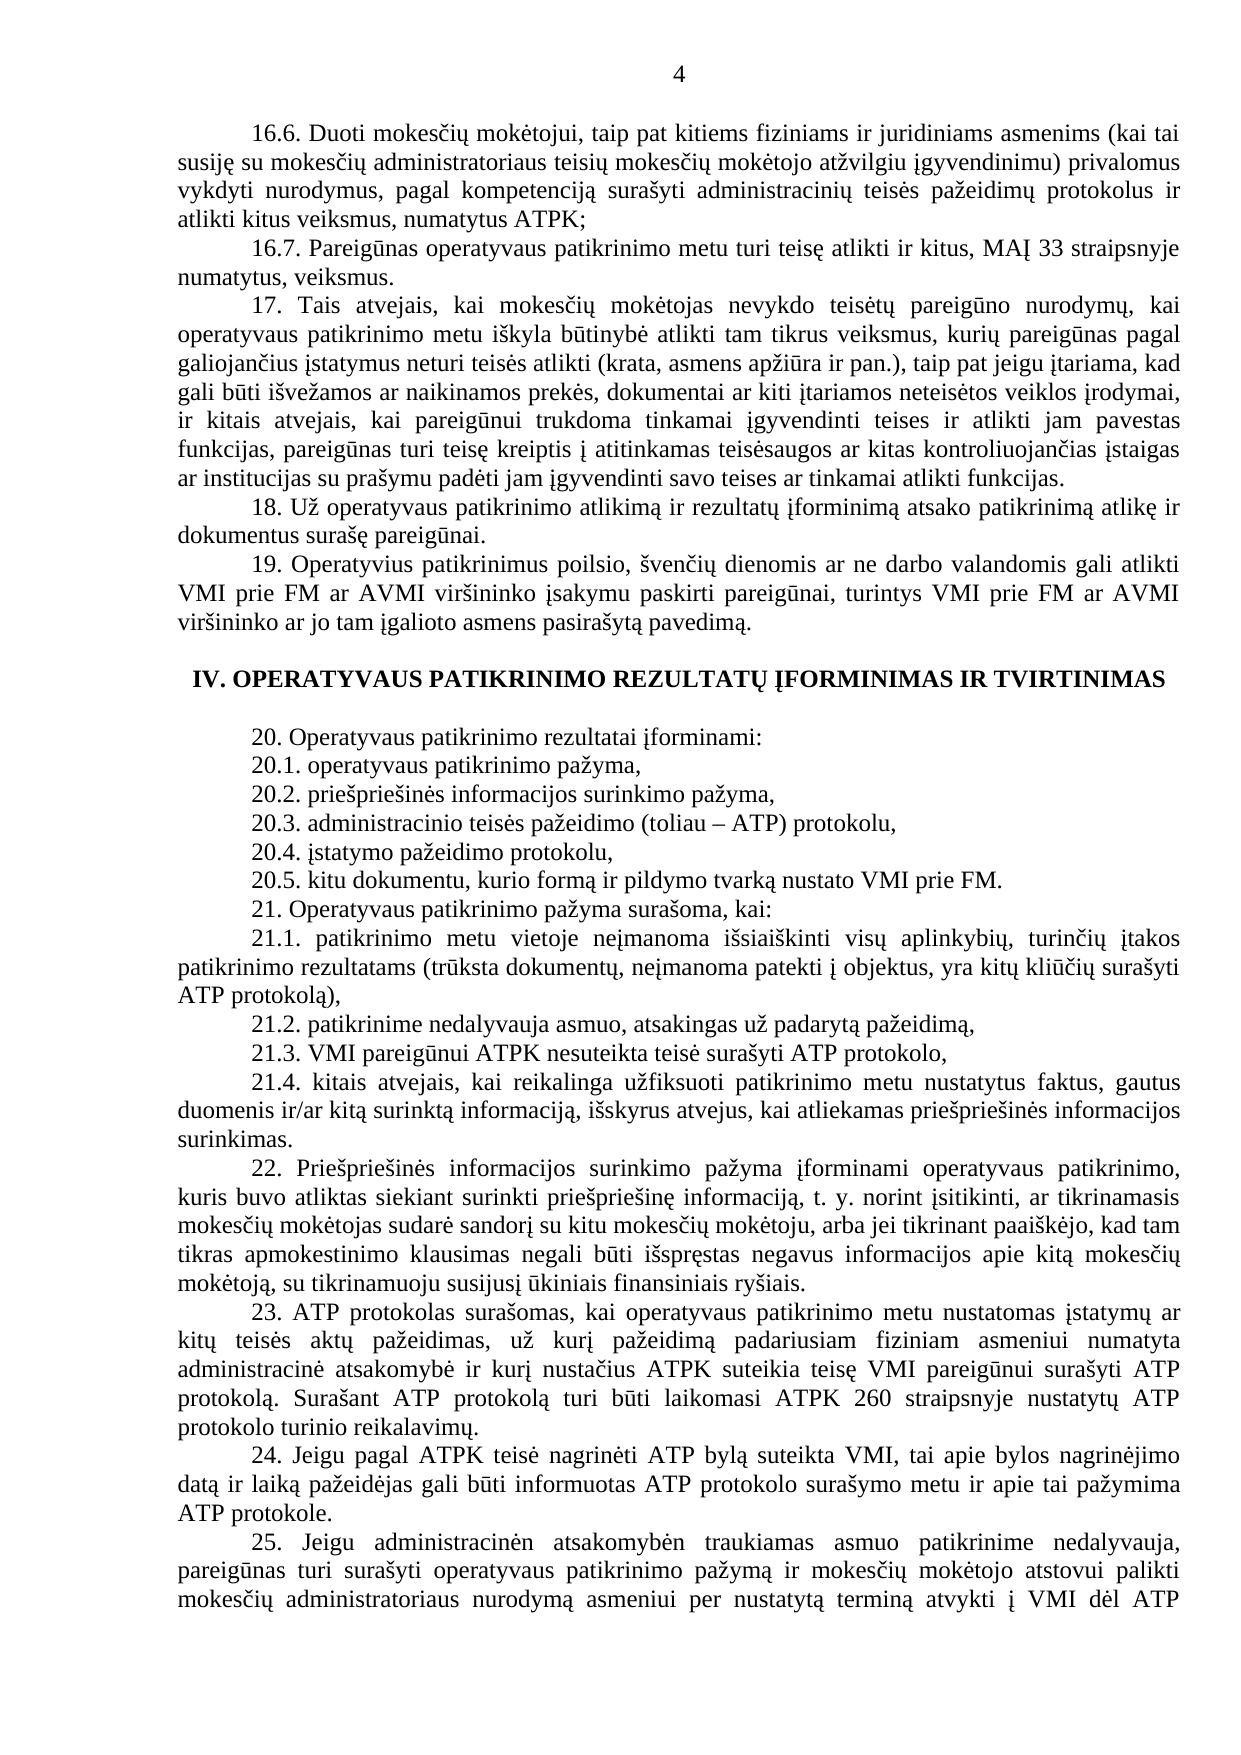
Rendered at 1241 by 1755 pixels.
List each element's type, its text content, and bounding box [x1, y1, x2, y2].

text 21.3. VMI pareigūnui ATPK nesuteikta teisė surašyti ATP protokolo, [177, 1038, 1181, 1067]
text 16.7. Pareigūnas operatyvaus patikrinimo metu turi teisę atlikti ir kitus, MAĮ 33 straipsnyje numatytus, veiksmus. [177, 233, 1181, 291]
text 21. Operatyvaus patikrinimo pažyma surašoma, kai: [177, 894, 1181, 923]
text 17. Tais atvejais, kai mokesčių mokėtojas nevykdo teisėtų pareigūno nurodymų, kai operatyvaus patikrinimo metu iškyla būtinybė atlikti tam tikrus veiksmus, kurių pareigūnas pagal galiojančius įstatymus neturi teisės atlikti (krata, asmens apžiūra ir pan.), taip pat jeigu įtariama, kad gali būti išvežamos ar naikinamos prekės, dokumentai ar kiti įtariamos neteisėtos veiklos įrodymai, ir kitais atvejais, kai pareigūnui trukdoma tinkamai įgyvendinti teises ir atlikti jam pavestas funkcijas, pareigūnas turi teisę kreiptis į atitinkamas teisėsaugos ar kitas kontroliuojančias įstaigas ar institucijas su prašymu padėti jam įgyvendinti savo teises ar tinkamai atlikti funkcijas. [177, 291, 1181, 492]
text 20.2. priešpriešinės informacijos surinkimo pažyma, [177, 779, 1181, 808]
text 20.5. kitu dokumentu, kurio formą ir pildymo tvarką nustato VMI prie FM. [177, 866, 1181, 894]
text 20.4. įstatymo pažeidimo protokolu, [177, 837, 1181, 866]
text 24. Jeigu pagal ATPK teisė nagrinėti ATP bylą suteikta VMI, tai apie bylos nagrinėjimo datą ir laiką pažeidėjas gali būti informuotas ATP protokolo surašymo metu ir apie tai pažymima ATP protokole. [177, 1441, 1181, 1527]
text 16.6. Duoti mokesčių mokėtojui, taip pat kitiems fiziniams ir juridiniams asmenims (kai tai susiję su mokesčių administratoriaus teisių mokesčių mokėtojo atžvilgiu įgyvendinimu) privalomus vykdyti nurodymus, pagal kompetenciją surašyti administracinių teisės pažeidimų protokolus ir atlikti kitus veiksmus, numatytus ATPK; [177, 118, 1181, 233]
text 25. Jeigu administracinėn atsakomybėn traukiamas asmuo patikrinime nedalyvauja, pareigūnas turi surašyti operatyvaus patikrinimo pažymą ir mokesčių mokėtojo atstovui palikti mokesčių administratoriaus nurodymą asmeniui per nustatytą terminą atvykti į VMI dėl ATP [177, 1527, 1181, 1613]
text 23. ATP protokolas surašomas, kai operatyvaus patikrinimo metu nustatomas įstatymų ar kitų teisės aktų pažeidimas, už kurį pažeidimą padariusiam fiziniam asmeniui numatyta administracinė atsakomybė ir kurį nustačius ATPK suteikia teisę VMI pareigūnui surašyti ATP protokolą. Surašant ATP protokolą turi būti laikomasi ATPK 260 straipsnyje nustatytų ATP protokolo turinio reikalavimų. [177, 1297, 1181, 1441]
text 21.4. kitais atvejais, kai reikalinga užfiksuoti patikrinimo metu nustatytus faktus, gautus duomenis ir/ar kitą surinktą informaciją, išskyrus atvejus, kai atliekamas priešpriešinės informacijos surinkimas. [177, 1067, 1181, 1153]
text 21.1. patikrinimo metu vietoje neįmanoma išsiaiškinti visų aplinkybių, turinčių įtakos patikrinimo rezultatams (trūksta dokumentų, neįmanoma patekti į objektus, yra kitų kliūčių surašyti ATP protokolą), [177, 923, 1181, 1009]
text 18. Už operatyvaus patikrinimo atlikimą ir rezultatų įforminimą atsako patikrinimą atlikę ir dokumentus surašę pareigūnai. [177, 492, 1181, 549]
text IV. OPERATYVAUS PATIKRINIMO REZULTATŲ ĮFORMINIMAS IR TVIRTINIMAS [177, 664, 1181, 693]
text 19. Operatyvius patikrinimus poilsio, švenčių dienomis ar ne darbo valandomis gali atlikti VMI prie FM ar AVMI viršininko įsakymu paskirti pareigūnai, turintys VMI prie FM ar AVMI viršininko ar jo tam įgalioto asmens pasirašytą pavedimą. [177, 549, 1181, 636]
text 20.3. administracinio teisės pažeidimo (toliau – ATP) protokolu, [177, 808, 1181, 837]
text 21.2. patikrinime nedalyvauja asmuo, atsakingas už padarytą pažeidimą, [177, 1009, 1181, 1038]
text 22. Priešpriešinės informacijos surinkimo pažyma įforminami operatyvaus patikrinimo, kuris buvo atliktas siekiant surinkti priešpriešinę informaciją, t. y. norint įsitikinti, ar tikrinamasis mokesčių mokėtojas sudarė sandorį su kitu mokesčių mokėtoju, arba jei tikrinant paaiškėjo, kad tam tikras apmokestinimo klausimas negali būti išspręstas negavus informacijos apie kitą mokesčių mokėtoją, su tikrinamuoju susijusį ūkiniais finansiniais ryšiais. [177, 1153, 1181, 1297]
text 20.1. operatyvaus patikrinimo pažyma, [177, 751, 1181, 779]
text 20. Operatyvaus patikrinimo rezultatai įforminami: [177, 722, 1181, 751]
